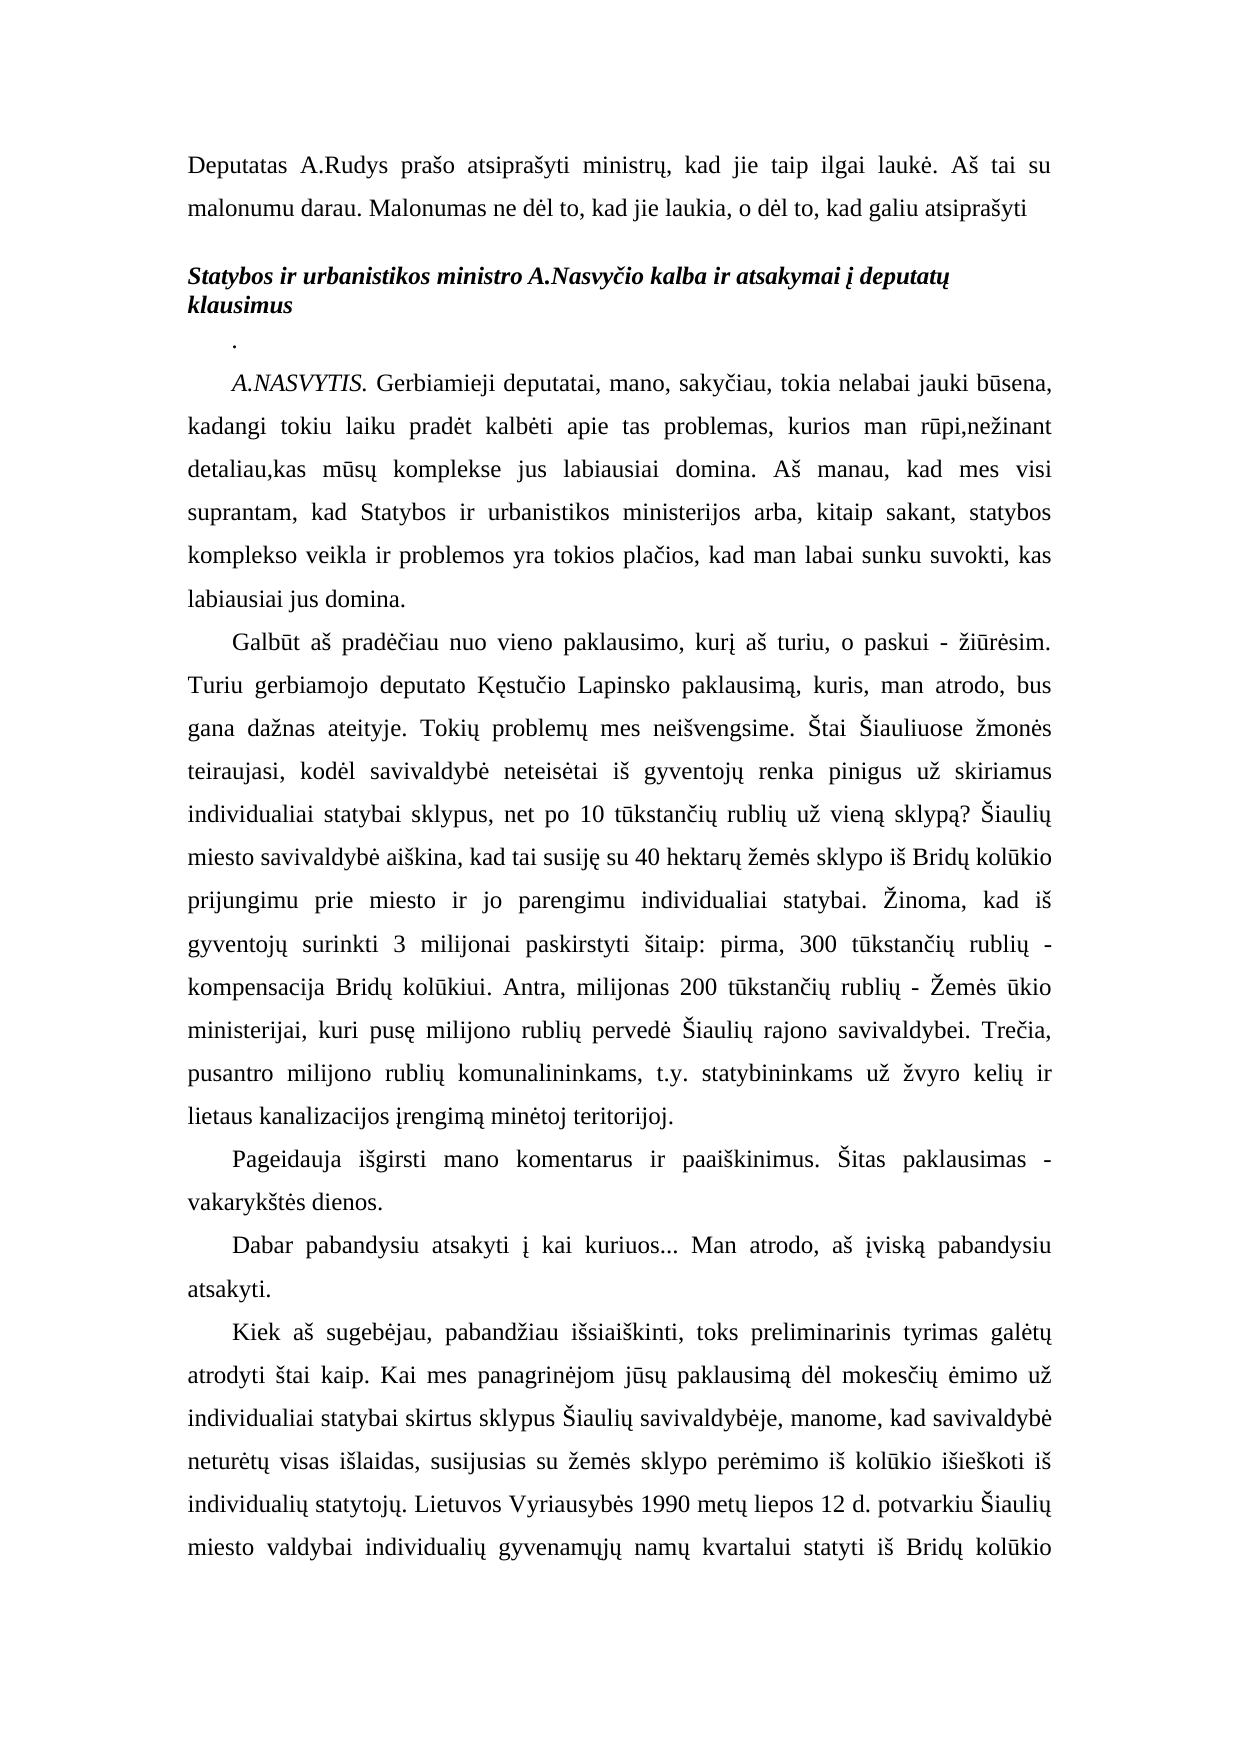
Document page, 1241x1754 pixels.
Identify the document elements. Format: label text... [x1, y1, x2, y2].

text Kiek aš sugebėjau, pabandžiau išsiaiškinti, toks preliminarinis tyrimas galėtų atrodyti štai kaip. Kai mes panagrinėjom jūsų paklausimą dėl mokesčių ėmimo už individualiai statybai skirtus sklypus Šiaulių savivaldybėje, manome, kad savivaldybė neturėtų visas išlaidas, susijusias su žemės sklypo perėmimo iš kolūkio išieškoti iš individualių statytojų. Lietuvos Vyriausybės 1990 metų liepos 12 d. potvarkiu Šiaulių miesto valdybai individualių gyvenamųjų namų kvartalui statyti iš Bridų kolūkio [187, 1317, 1053, 1561]
text Deputatas A.Rudys prašo atsiprašyti ministrų, kad jie taip ilgai laukė. Aš tai su malonumu darau. Malonumas ne dėl to, kad jie laukia, o dėl to, kad galiu atsiprašyti [187, 150, 1053, 222]
text . [187, 325, 1053, 354]
text Dabar pabandysiu atsakyti į kai kuriuos... Man atrodo, aš įviską pabandysiu atsakyti. [187, 1231, 1053, 1302]
subtitle Statybos ir urbanistikos ministro A.Nasvyčio kalba ir atsakymai į deputatų klausimus [187, 261, 1053, 319]
text A.NASVYTIS. Gerbiamieji deputatai, mano, sakyčiau, tokia nelabai jauki būsena, kadangi tokiu laiku pradėt kalbėti apie tas problemas, kurios man rūpi,nežinant detaliau,kas mūsų komplekse jus labiausiai domina. Aš manau, kad mes visi suprantam, kad Statybos ir urbanistikos ministerijos arba, kitaip sakant, statybos komplekso veikla ir problemos yra tokios plačios, kad man labai sunku suvokti, kas labiausiai jus domina. [187, 368, 1053, 612]
text Galbūt aš pradėčiau nuo vieno paklausimo, kurį aš turiu, o paskui - žiūrėsim. Turiu gerbiamojo deputato Kęstučio Lapinsko paklausimą, kuris, man atrodo, bus gana dažnas ateityje. Tokių problemų mes neišvengsime. Štai Šiauliuose žmonės teiraujasi, kodėl savivaldybė neteisėtai iš gyventojų renka pinigus už skiriamus individualiai statybai sklypus, net po 10 tūkstančių rublių už vieną sklypą? Šiaulių miesto savivaldybė aiškina, kad tai susiję su 40 hektarų žemės sklypo iš Bridų kolūkio prijungimu prie miesto ir jo parengimu individualiai statybai. Žinoma, kad iš gyventojų surinkti 3 milijonai paskirstyti šitaip: pirma, 300 tūkstančių rublių - kompensacija Bridų kolūkiui. Antra, milijonas 200 tūkstančių rublių - Žemės ūkio ministerijai, kuri pusę milijono rublių pervedė Šiaulių rajono savivaldybei. Trečia, pusantro milijono rublių komunalininkams, t.y. statybininkams už žvyro kelių ir lietaus kanalizacijos įrengimą minėtoj teritorijoj. [187, 627, 1053, 1130]
text Pageidauja išgirsti mano komentarus ir paaiškinimus. Šitas paklausimas -vakarykštės dienos. [187, 1144, 1053, 1216]
